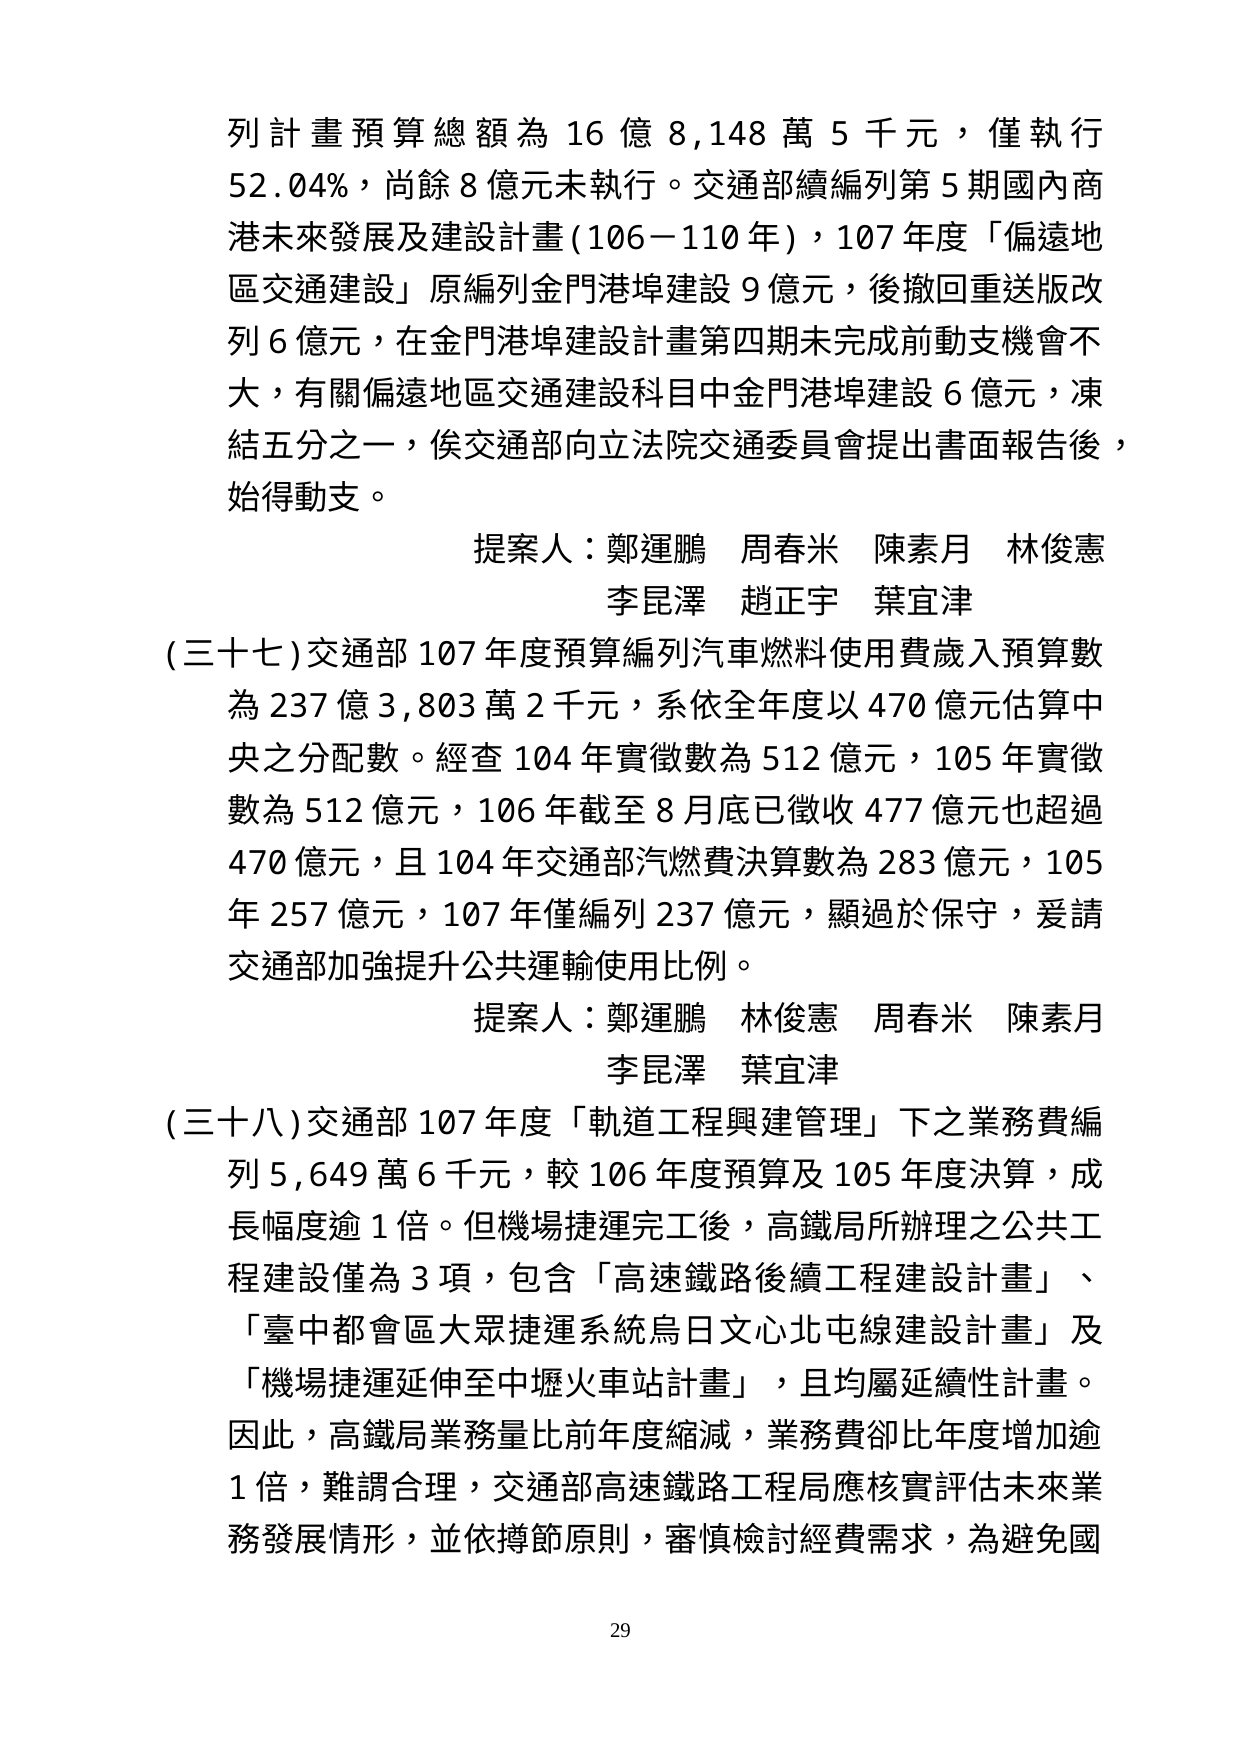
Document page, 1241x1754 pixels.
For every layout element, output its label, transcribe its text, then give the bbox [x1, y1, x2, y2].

text (三十八)交通部107年度「軌道工程興建管理」下之業務費編列5,649萬6千元，較106年度預算及105年度決算，成長幅度逾1倍。但機場捷運完工後，高鐵局所辦理之公共工程建設僅為3項，包含「高速鐵路後續工程建設計畫」、「臺中都會區大眾捷運系統烏日文心北屯線建設計畫」及「機場捷運延伸至中壢火車站計畫」，且均屬延續性計畫。因此，高鐵局業務量比前年度縮減，業務費卻比年度增加逾1倍，難謂合理，交通部高速鐵路工程局應核實評估未來業務發展情形，並依撙節原則，審慎檢討經費需求，為避免國 [161, 1093, 1104, 1562]
text (三十六)金門港埠建設計畫第四期(101－105年)，主要為「水頭港客運中心第一期新建工程」因原規劃設計未符需求，104 年11月終止原設計案，金門縣政府重新規劃中，已編列計畫預算總額為16億8,148萬5千元，僅執行52.04%，尚餘8億元未執行。交通部續編列第5期國內商港未來發展及建設計畫(106－110年)，107年度「偏遠地區交通建設」原編列金門港埠建設9億元，後撤回重送版改列6億元，在金門港埠建設計畫第四期未完成前動支機會不大，有關偏遠地區交通建設科目中金門港埠建設6億元，凍結五分之一，俟交通部向立法院交通委員會提出書面報告後，始得動支。 [161, 103, 1104, 520]
text 提案人：鄭運鵬 周春米 陳素月 林俊憲 李昆澤 趙正宇 葉宜津 [473, 520, 1117, 624]
text (三十七)交通部107年度預算編列汽車燃料使用費歲入預算數為237億3,803萬2千元，系依全年度以470億元估算中央之分配數。經查104年實徵數為512億元，105年實徵數為512億元，106年截至8月底已徵收477億元也超過470億元，且104年交通部汽燃費決算數為283億元，105年257億元，107年僅編列237億元，顯過於保守，爰請交通部加強提升公共運輸使用比例。 [161, 624, 1104, 989]
text 提案人：鄭運鵬 林俊憲 周春米 陳素月 李昆澤 葉宜津 [473, 989, 1117, 1093]
